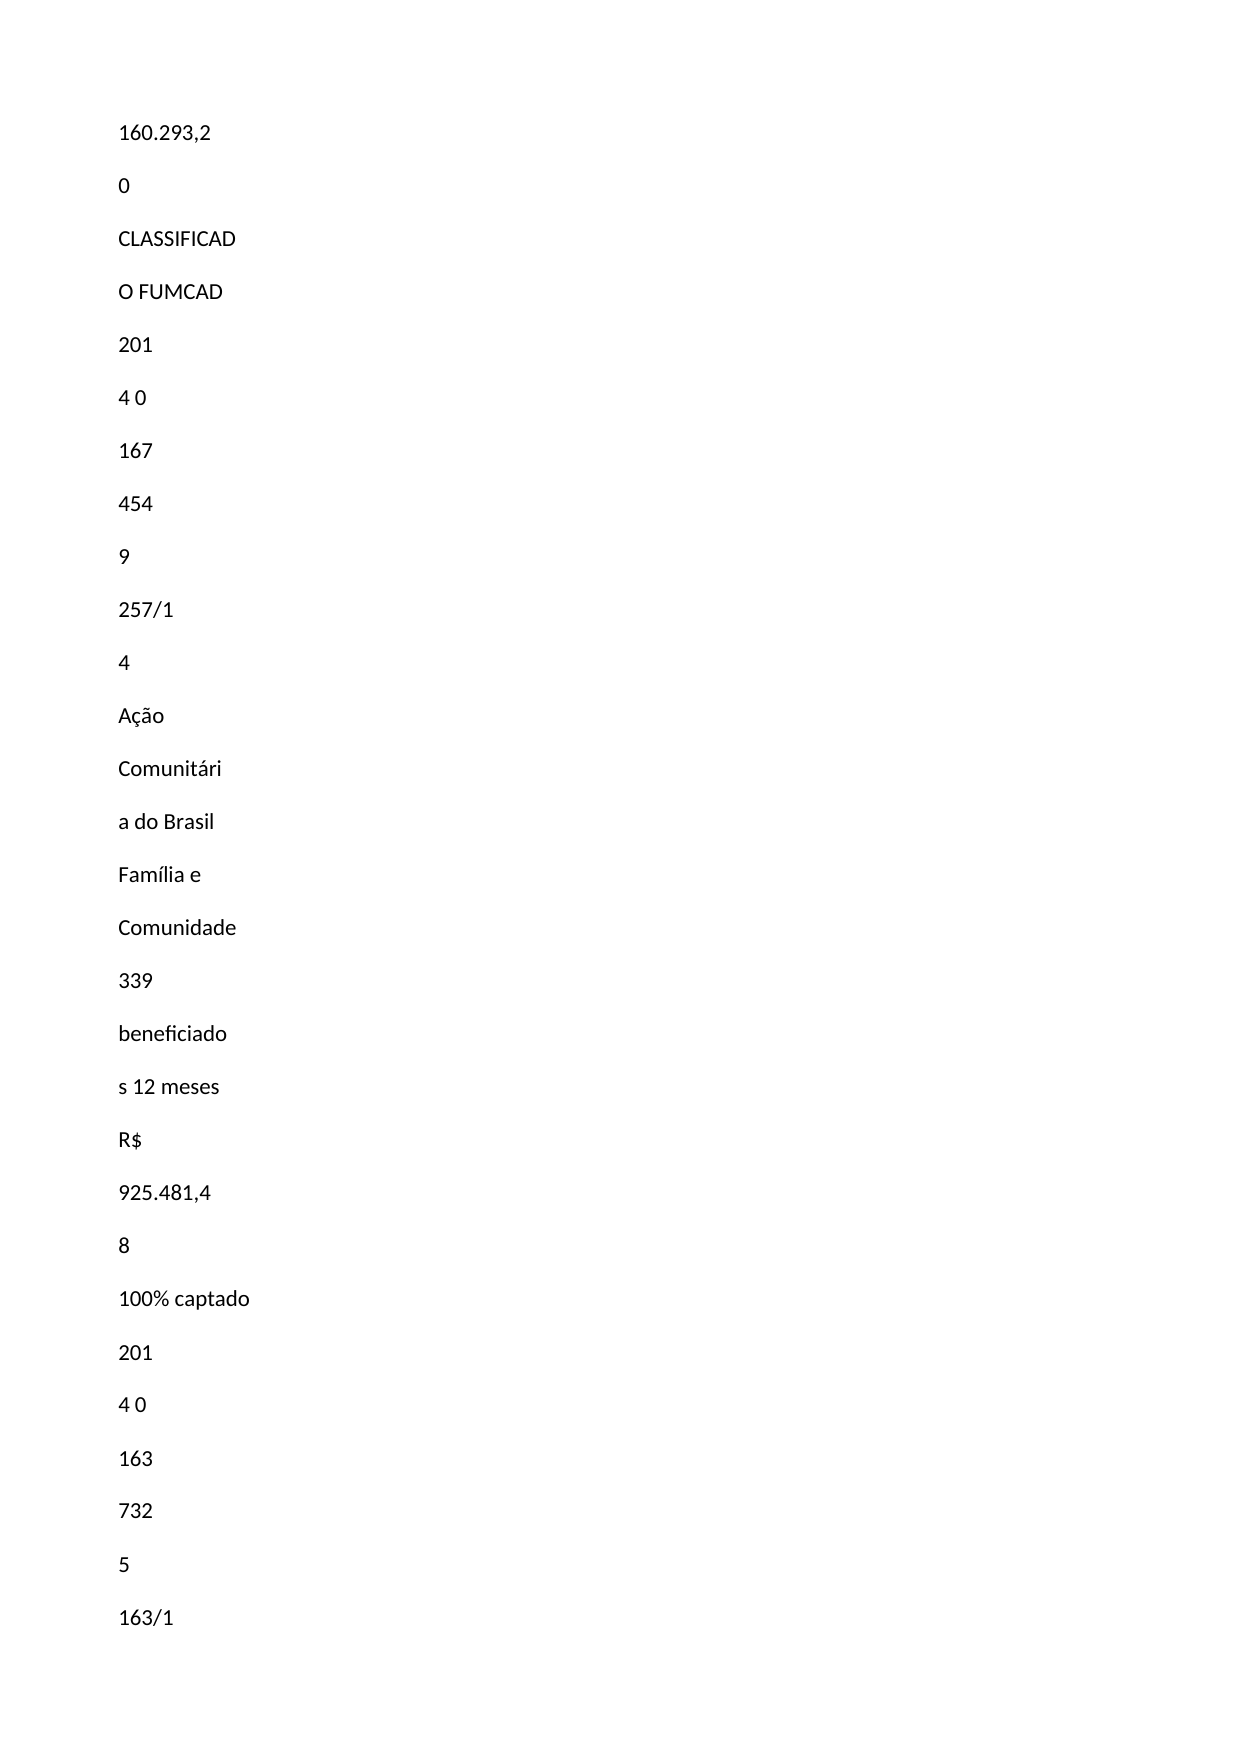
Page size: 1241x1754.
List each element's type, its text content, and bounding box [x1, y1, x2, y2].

text 167 [118, 436, 1122, 464]
text 732 [118, 1497, 1122, 1525]
text 339 [118, 966, 1122, 994]
text O FUMCAD [118, 277, 1122, 305]
text s 12 meses [118, 1072, 1122, 1101]
text Comunitári [118, 754, 1122, 782]
text beneficiado [118, 1019, 1122, 1047]
text 5 [118, 1550, 1122, 1578]
text 100% captado [118, 1284, 1122, 1313]
text 454 [118, 489, 1122, 517]
text CLASSIFICAD [118, 224, 1122, 252]
text 9 [118, 542, 1122, 570]
text Comunidade [118, 913, 1122, 941]
text Ação [118, 701, 1122, 729]
text R$ [118, 1126, 1122, 1153]
text 4 [118, 648, 1122, 676]
text a do Brasil [118, 807, 1122, 835]
text 163/1 [118, 1603, 1122, 1631]
text Família e [118, 860, 1122, 888]
text 201 [118, 330, 1122, 358]
text 8 [118, 1232, 1122, 1259]
text 4 0 [118, 1391, 1122, 1419]
text 160.293,2 [118, 118, 1122, 146]
text 4 0 [118, 383, 1122, 411]
text 925.481,4 [118, 1178, 1122, 1207]
text 257/1 [118, 595, 1122, 623]
text 163 [118, 1444, 1122, 1472]
text 0 [118, 171, 1122, 199]
text 201 [118, 1338, 1122, 1366]
